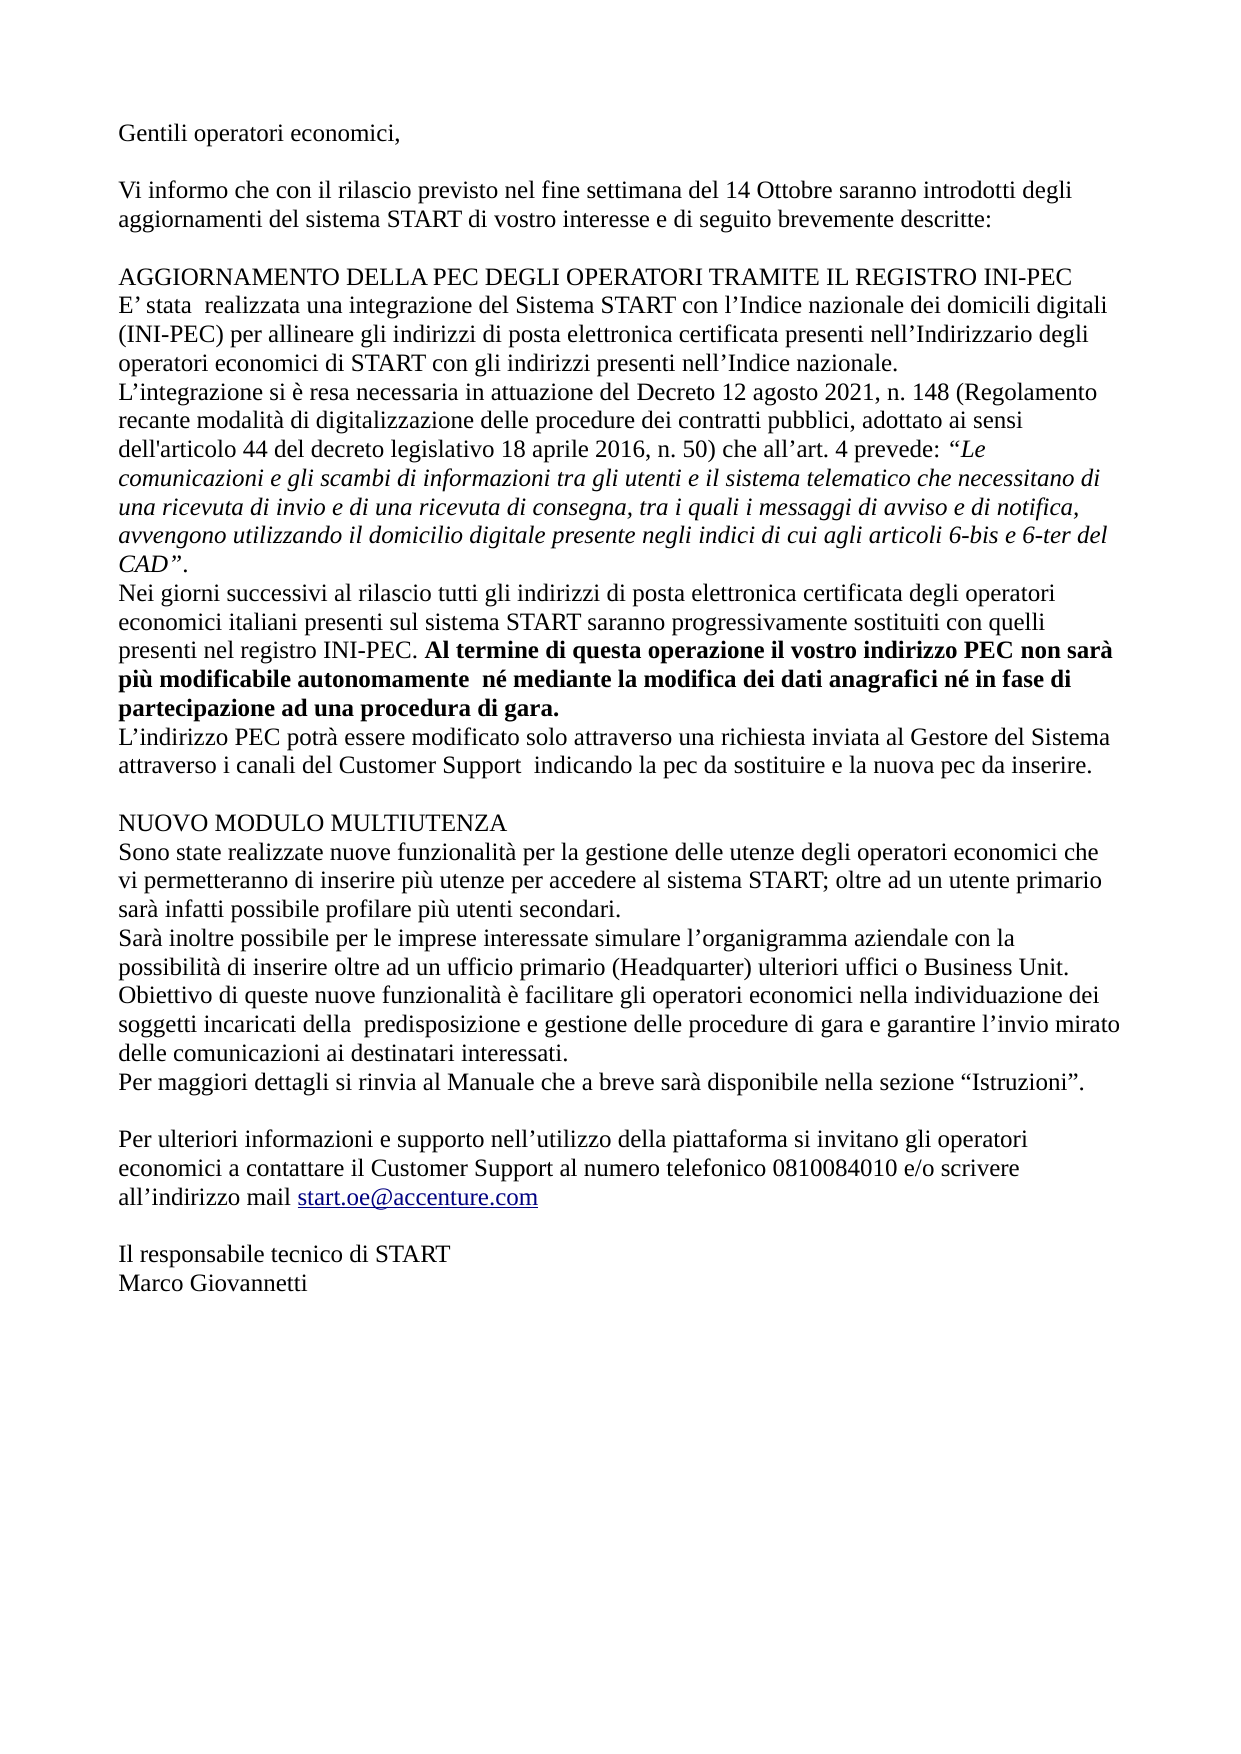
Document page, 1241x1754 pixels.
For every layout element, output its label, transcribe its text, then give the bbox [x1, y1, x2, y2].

text Sarà inoltre possibile per le imprese interessate simulare l’organigramma aziendale con la possibilità di inserire oltre ad un ufficio primario (Headquarter) ulteriori uffici o Business Unit. [118, 923, 1122, 981]
text E’ stata realizzata una integrazione del Sistema START con l’Indice nazionale dei domicili digitali (INI-PEC) per allineare gli indirizzi di posta elettronica certificata presenti nell’Indirizzario degli operatori economici di START con gli indirizzi presenti nell’Indice nazionale. [118, 291, 1122, 377]
text Marco Giovannetti [118, 1268, 1122, 1297]
text Per ulteriori informazioni e supporto nell’utilizzo della piattaforma si invitano gli operatori economici a contattare il Customer Support al numero telefonico 0810084010 e/o scrivere all’indirizzo mail start.oe@accenture.com [118, 1124, 1122, 1211]
text AGGIORNAMENTO DELLA PEC DEGLI OPERATORI TRAMITE IL REGISTRO INI-PEC [118, 262, 1122, 291]
text NUOVO MODULO MULTIUTENZA [118, 808, 1122, 837]
text L’indirizzo PEC potrà essere modificato solo attraverso una richiesta inviata al Gestore del Sistema attraverso i canali del Customer Support indicando la pec da sostituire e la nuova pec da inserire. [118, 722, 1122, 779]
text Per maggiori dettagli si rinvia al Manuale che a breve sarà disponibile nella sezione “Istruzioni”. [118, 1067, 1122, 1096]
text Sono state realizzate nuove funzionalità per la gestione delle utenze degli operatori economici che vi permetteranno di inserire più utenze per accedere al sistema START; oltre ad un utente primario sarà infatti possibile profilare più utenti secondari. [118, 837, 1122, 923]
text Il responsabile tecnico di START [118, 1239, 1122, 1268]
text Nei giorni successivi al rilascio tutti gli indirizzi di posta elettronica certificata degli operatori economici italiani presenti sul sistema START saranno progressivamente sostituiti con quelli presenti nel registro INI-PEC. Al termine di questa operazione il vostro indirizzo PEC non sarà più modificabile autonomamente né mediante la modifica dei dati anagrafici né in fase di partecipazione ad una procedura di gara. [118, 578, 1122, 722]
text Vi informo che con il rilascio previsto nel fine settimana del 14 Ottobre saranno introdotti degli aggiornamenti del sistema START di vostro interesse e di seguito brevemente descritte: [118, 176, 1122, 233]
text Obiettivo di queste nuove funzionalità è facilitare gli operatori economici nella individuazione dei soggetti incaricati della predisposizione e gestione delle procedure di gara e garantire l’invio mirato delle comunicazioni ai destinatari interessati. [118, 981, 1122, 1067]
text Gentili operatori economici, [118, 118, 1122, 147]
text L’integrazione si è resa necessaria in attuazione del Decreto 12 agosto 2021, n. 148 (Regolamento recante modalità di digitalizzazione delle procedure dei contratti pubblici, adottato ai sensi dell'articolo 44 del decreto legislativo 18 aprile 2016, n. 50) che all’art. 4 prevede: “Le comunicazioni e gli scambi di informazioni tra gli utenti e il sistema telematico che necessitano di una ricevuta di invio e di una ricevuta di consegna, tra i quali i messaggi di avviso e di notifica, avvengono utilizzando il domicilio digitale presente negli indici di cui agli articoli 6-bis e 6-ter del CAD”. [118, 377, 1122, 578]
